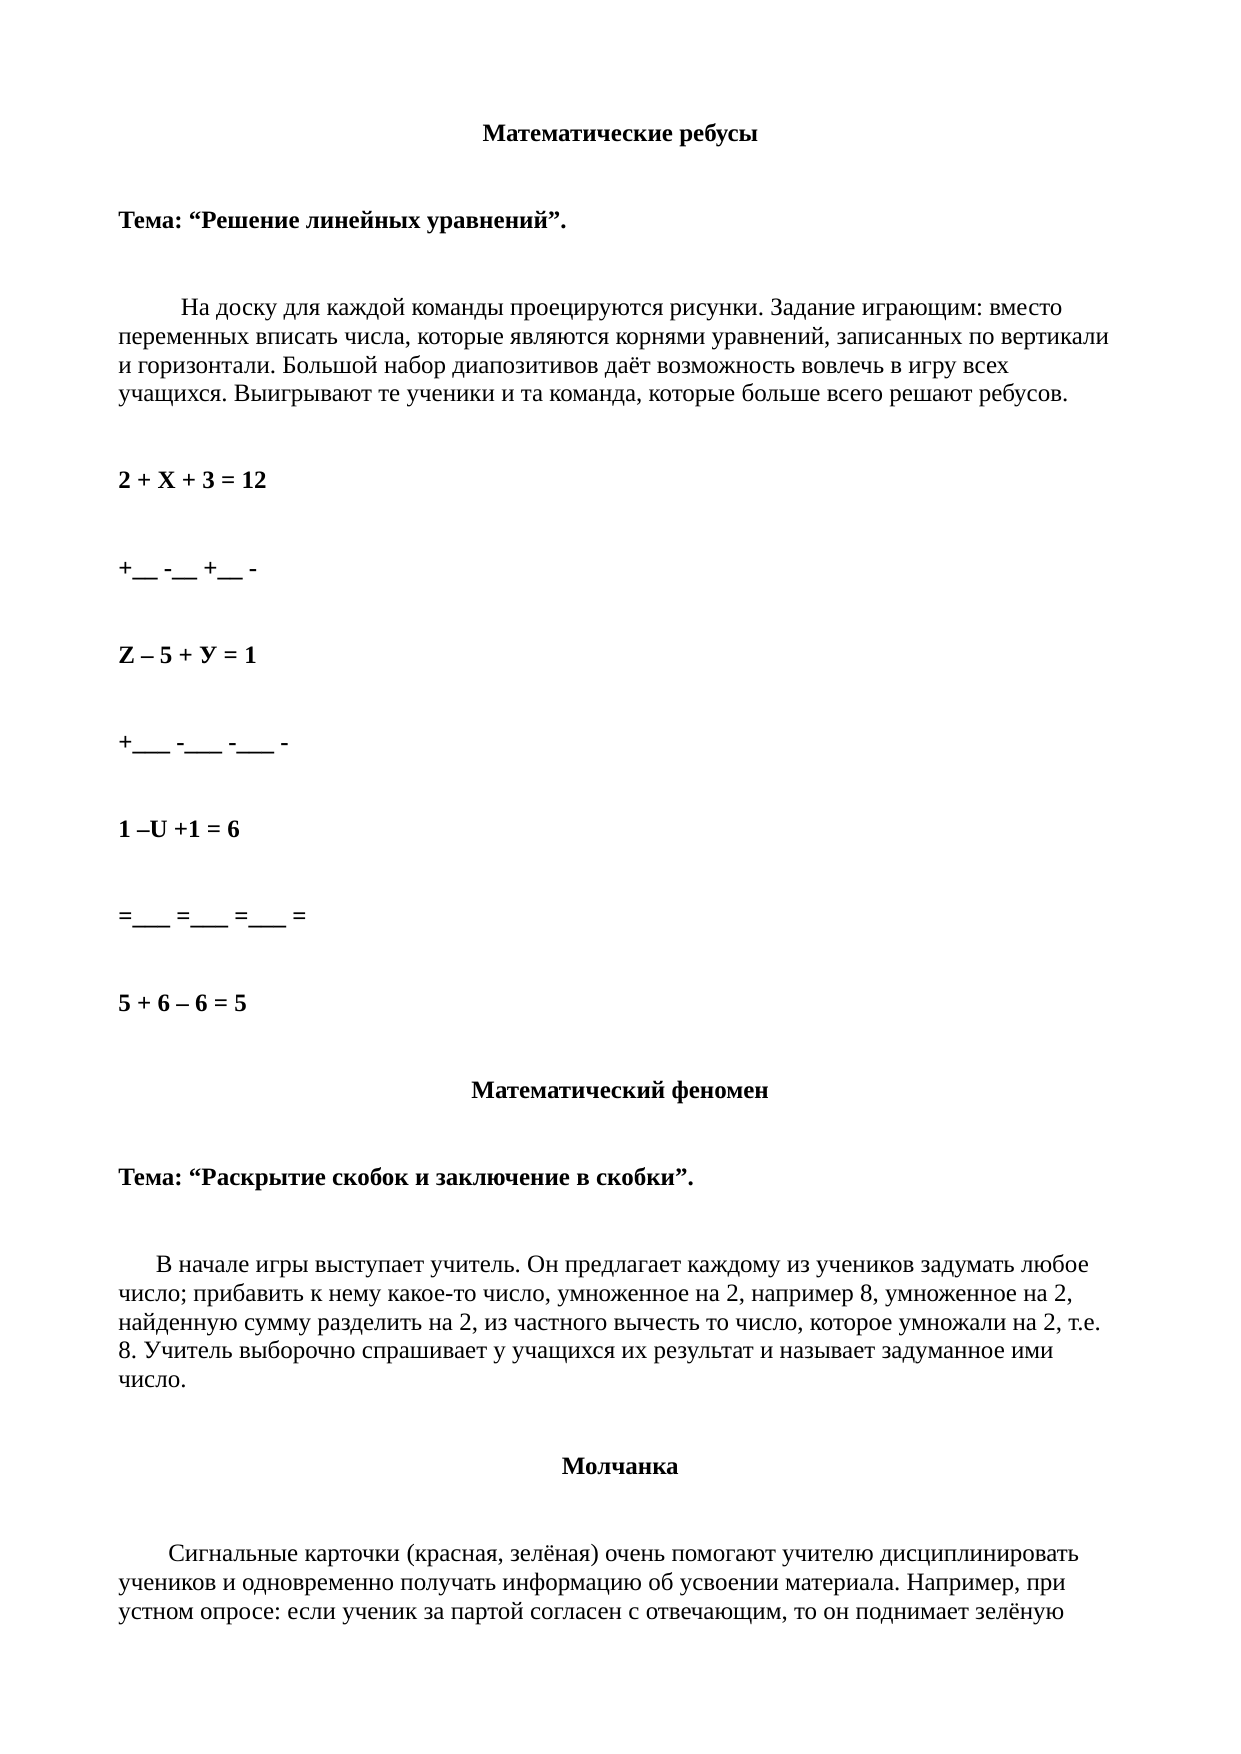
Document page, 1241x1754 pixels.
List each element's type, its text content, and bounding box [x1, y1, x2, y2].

text +___ -___ -___ - [118, 727, 1122, 756]
text Z – 5 + У = 1 [118, 640, 1122, 668]
text Математические ребусы [118, 118, 1122, 147]
text 2 + Х + 3 = 12 [118, 466, 1122, 494]
text Сигнальные карточки (красная, зелёная) очень помогают учителю дисциплинировать учеников и одновременно получать информацию об усвоении материала. Например, при устном опросе: если ученик за партой согласен с отвечающим, то он поднимает зелёную [118, 1538, 1122, 1625]
text 1 –U +1 = 6 [118, 814, 1122, 843]
text +__ -__ +__ - [118, 553, 1122, 581]
text 5 + 6 – 6 = 5 [118, 988, 1122, 1017]
text В начале игры выступает учитель. Он предлагает каждому из учеников задумать любое число; прибавить к нему какое-то число, умноженное на 2, например 8, умноженное на 2, найденную сумму разделить на 2, из частного вычесть то число, которое умножали на 2, т.е. 8. Учитель выборочно спрашивает у учащихся их результат и называет задуманное ими число. [118, 1249, 1122, 1393]
text Тема: “Раскрытие скобок и заключение в скобки”. [118, 1162, 1122, 1191]
text На доску для каждой команды проецируются рисунки. Задание играющим: вместо переменных вписать числа, которые являются корнями уравнений, записанных по вертикали и горизонтали. Большой набор диапозитивов даёт возможность вовлечь в игру всех учащихся. Выигрывают те ученики и та команда, которые больше всего решают ребусов. [118, 292, 1122, 407]
text Тема: “Решение линейных уравнений”. [118, 205, 1122, 234]
text =___ =___ =___ = [118, 901, 1122, 930]
text Математический феномен [118, 1075, 1122, 1104]
text Молчанка [118, 1451, 1122, 1480]
